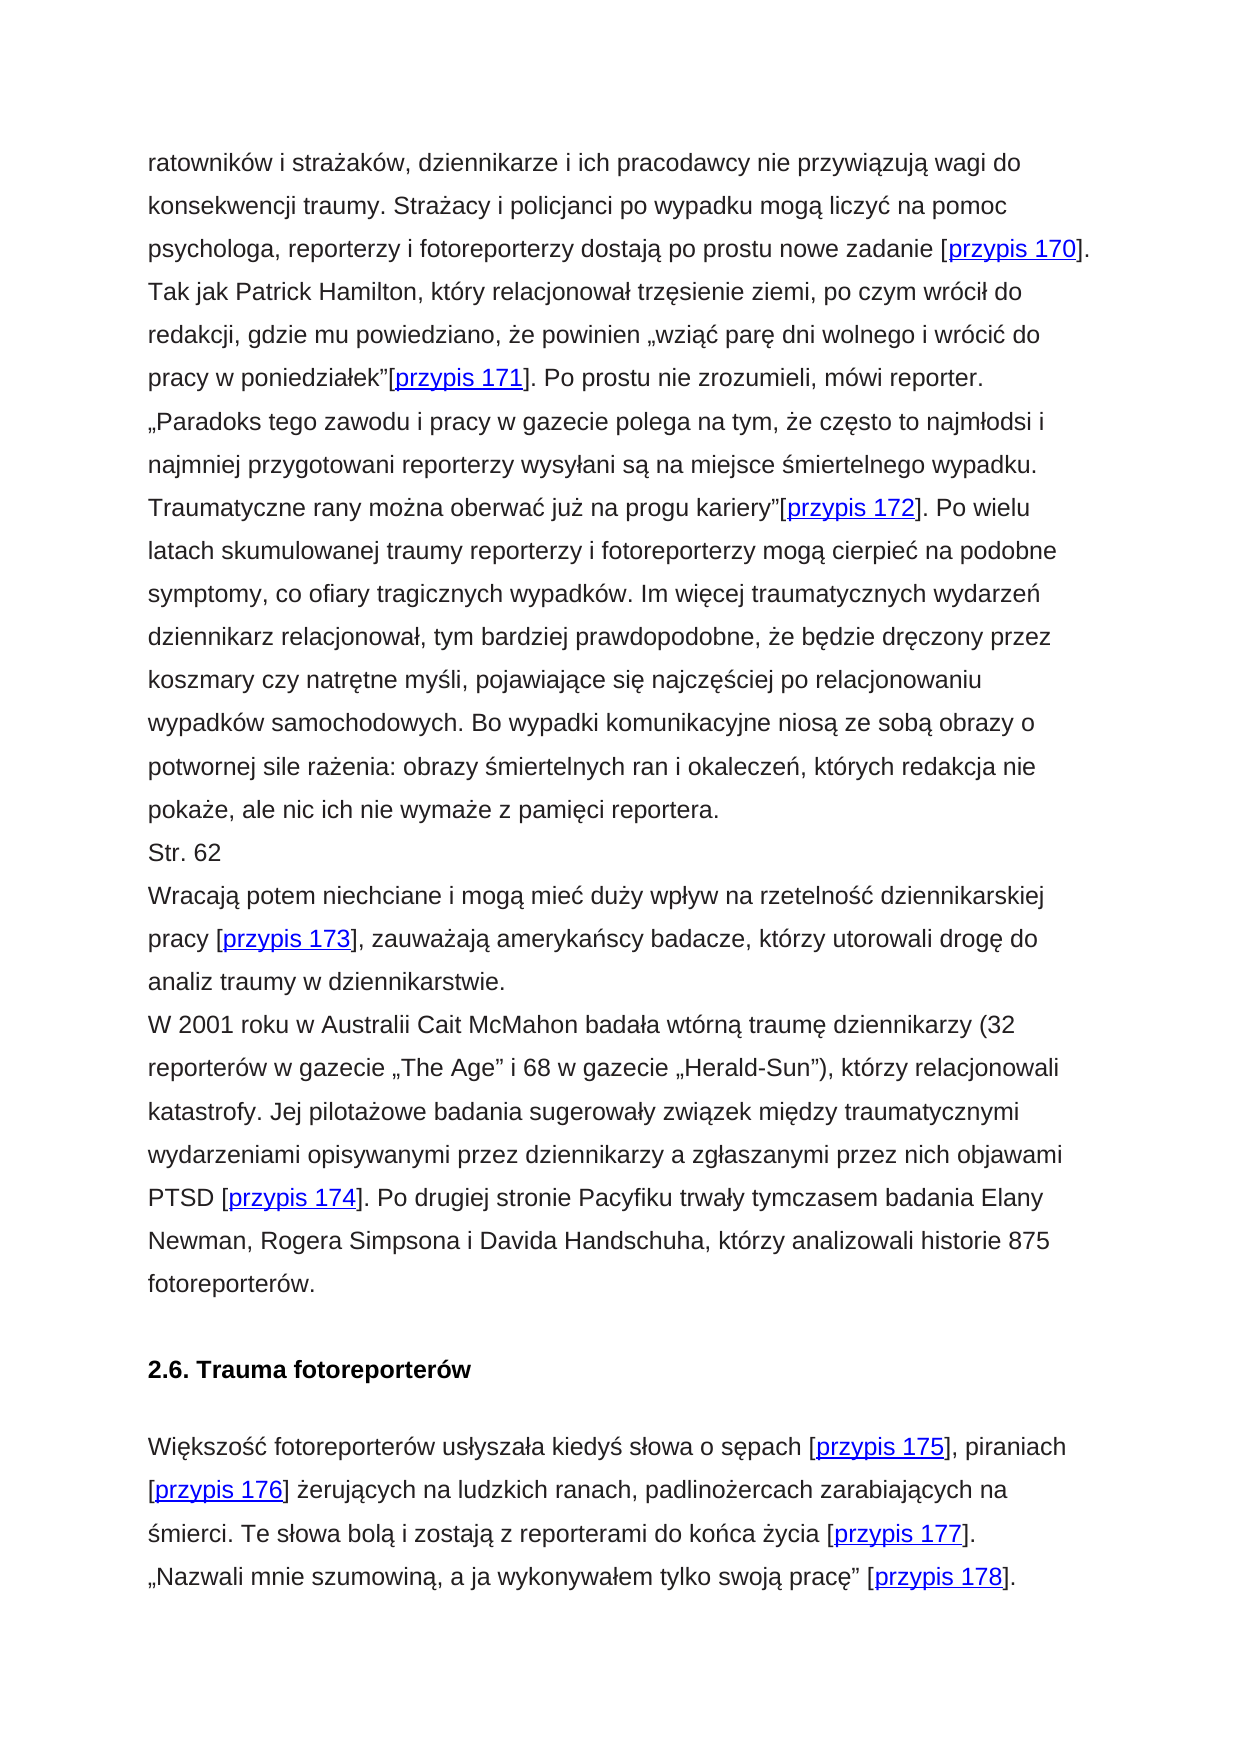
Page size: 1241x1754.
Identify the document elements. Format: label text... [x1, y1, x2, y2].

text ratowników i strażaków, dziennikarze i ich pracodawcy nie przywiązują wagi do konsekwencji traumy. Strażacy i policjanci po wypadku mogą liczyć na pomoc psychologa, reporterzy i fotoreporterzy dostają po prostu nowe zadanie [przypis 170]. Tak jak Patrick Hamilton, który relacjonował trzęsienie ziemi, po czym wrócił do redakcji, gdzie mu powiedziano, że powinien „wziąć parę dni wolnego i wrócić do pracy w poniedziałek”[przypis 171]. Po prostu nie zrozumieli, mówi reporter. [148, 148, 1092, 392]
text Wracają potem niechciane i mogą mieć duży wpływ na rzetelność dziennikarskiej pracy [przypis 173], zauważają amerykańscy badacze, którzy utorowali drogę do analiz traumy w dziennikarstwie. [148, 881, 1092, 996]
text „Nazwali mnie szumowiną, a ja wykonywałem tylko swoją pracę” [przypis 178]. [148, 1562, 1092, 1591]
text W 2001 roku w Australii Cait McMahon badała wtórną traumę dziennikarzy (32 reporterów w gazecie „The Age” i 68 w gazecie „Herald-Sun”), którzy relacjonowali katastrofy. Jej pilotażowe badania sugerowały związek między traumatycznymi wydarzeniami opisywanymi przez dziennikarzy a zgłaszanymi przez nich objawami PTSD [przypis 174]. Po drugiej stronie Pacyfiku trwały tymczasem badania Elany Newman, Rogera Simpsona i Davida Handschuha, którzy analizowali historie 875 fotoreporterów. [148, 1010, 1092, 1298]
text „Paradoks tego zawodu i pracy w gazecie polega na tym, że często to najmłodsi i najmniej przygotowani reporterzy wysyłani są na miejsce śmiertelnego wypadku. Traumatyczne rany można oberwać już na progu kariery”[przypis 172]. Po wielu latach skumulowanej traumy reporterzy i fotoreporterzy mogą cierpieć na podobne symptomy, co ofiary tragicznych wypadków. Im więcej traumatycznych wydarzeń dziennikarz relacjonował, tym bardziej prawdopodobne, że będzie dręczony przez koszmary czy natrętne myśli, pojawiające się najczęściej po relacjonowaniu wypadków samochodowych. Bo wypadki komunikacyjne niosą ze sobą obrazy o potwornej sile rażenia: obrazy śmiertelnych ran i okaleczeń, których redakcja nie pokaże, ale nic ich nie wymaże z pamięci reportera. [148, 406, 1092, 823]
text Str. 62 [148, 838, 1092, 866]
subtitle 2.6. Trauma fotoreporterów [148, 1355, 1092, 1384]
text Większość fotoreporterów usłyszała kiedyś słowa o sępach [przypis 175], piraniach [przypis 176] żerujących na ludzkich ranach, padlinożercach zarabiających na śmierci. Te słowa bolą i zostają z reporterami do końca życia [przypis 177]. [148, 1432, 1092, 1547]
